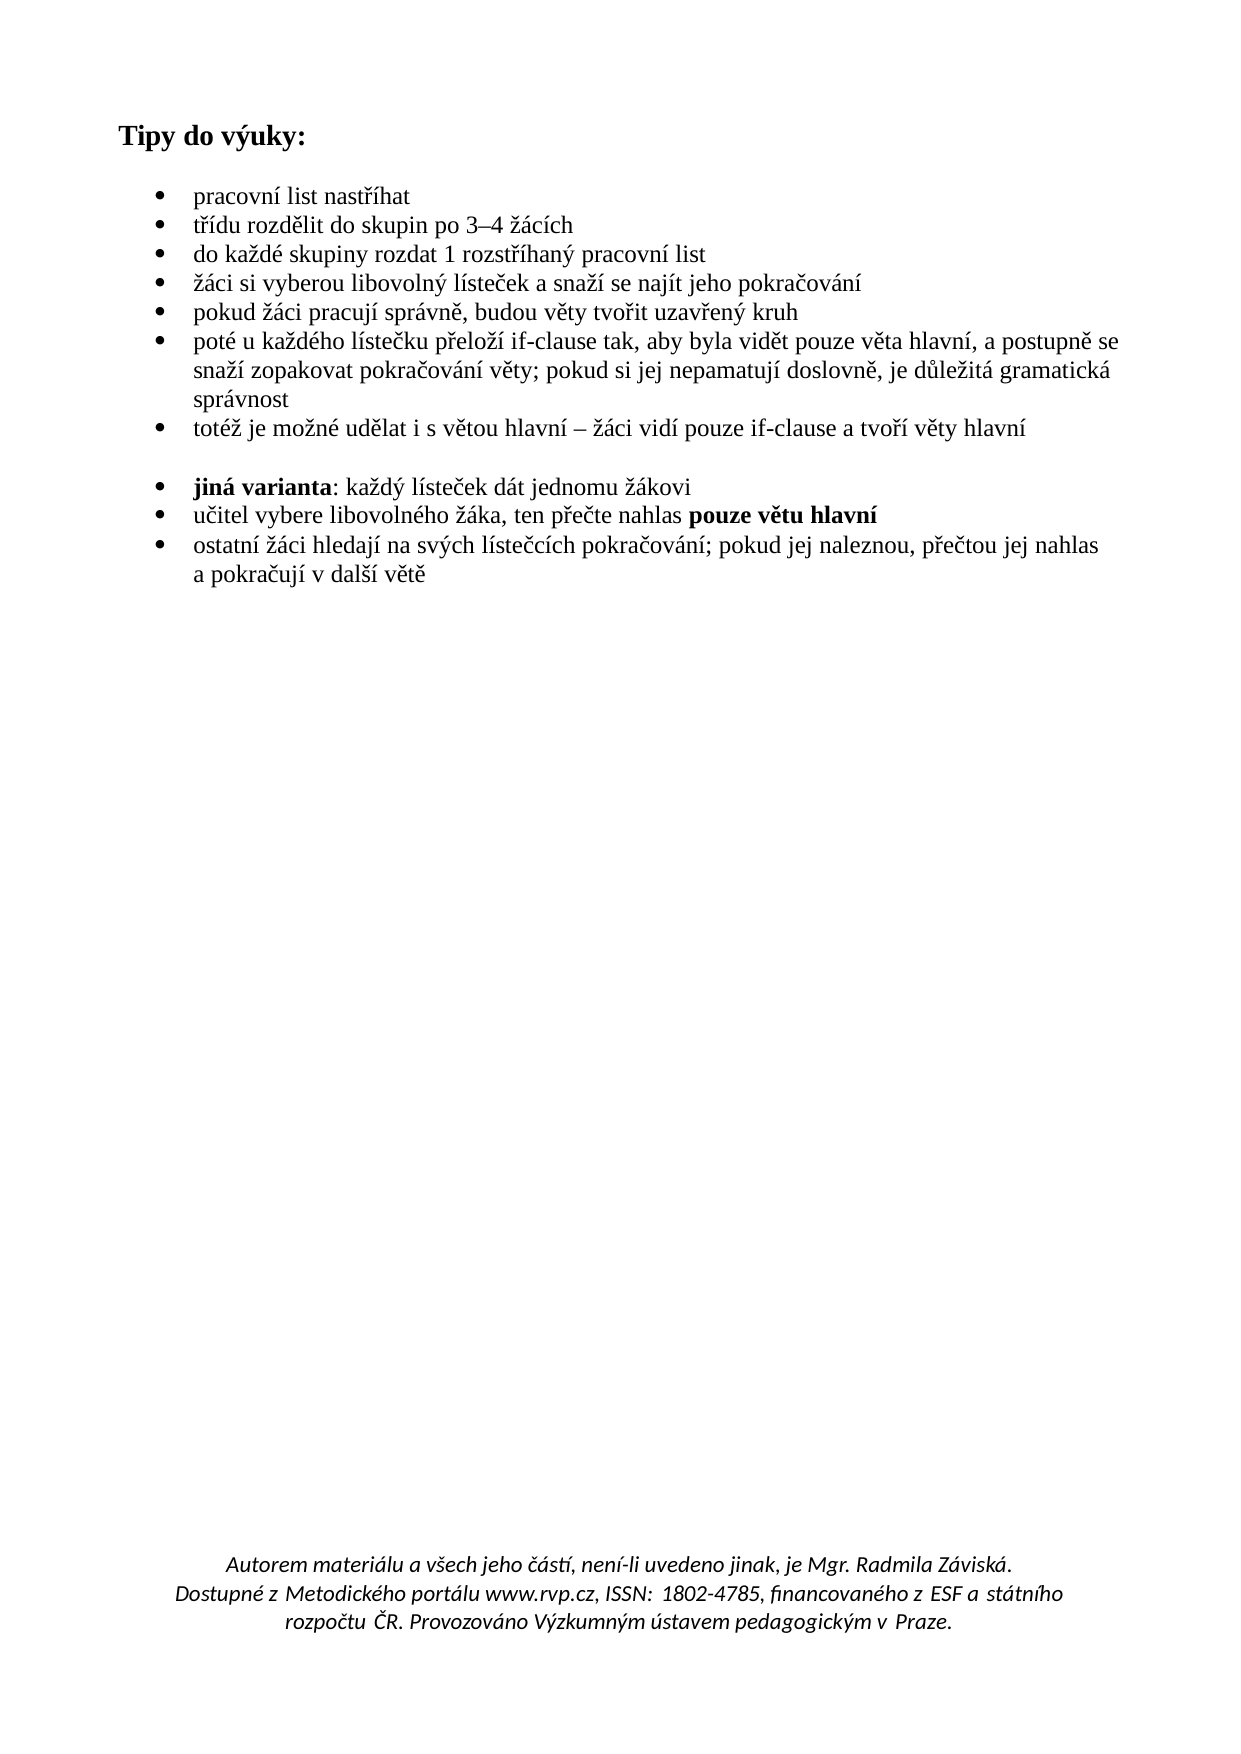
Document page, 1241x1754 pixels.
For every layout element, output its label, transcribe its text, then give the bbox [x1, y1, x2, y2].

list žáci si vyberou libovolný lísteček a snaží se najít jeho pokračování [156, 268, 1122, 297]
list třídu rozdělit do skupin po 3–4 žácích [156, 210, 1122, 239]
list pokud žáci pracují správně, budou věty tvořit uzavřený kruh [156, 297, 1122, 326]
list učitel vybere libovolného žáka, ten přečte nahlas pouze větu hlavní [156, 500, 1122, 529]
list ostatní žáci hledají na svých lístečcích pokračování; pokud jej naleznou, přečtou jej nahlas a pokračují v další větě [156, 529, 1122, 588]
list pracovní list nastříhat [156, 181, 1122, 210]
list poté u každého lístečku přeloží if-clause tak, aby byla vidět pouze věta hlavní, a postupně se snaží zopakovat pokračování věty; pokud si jej nepamatují doslovně, je důležitá gramatická správnost [156, 326, 1122, 413]
text Tipy do výuky: [118, 118, 1122, 152]
list do každé skupiny rozdat 1 rozstříhaný pracovní list [156, 239, 1122, 268]
list totéž je možné udělat i s větou hlavní – žáci vidí pouze if-clause a tvoří věty hlavní [156, 413, 1122, 442]
list jiná varianta: každý lísteček dát jednomu žákovi [156, 471, 1122, 500]
